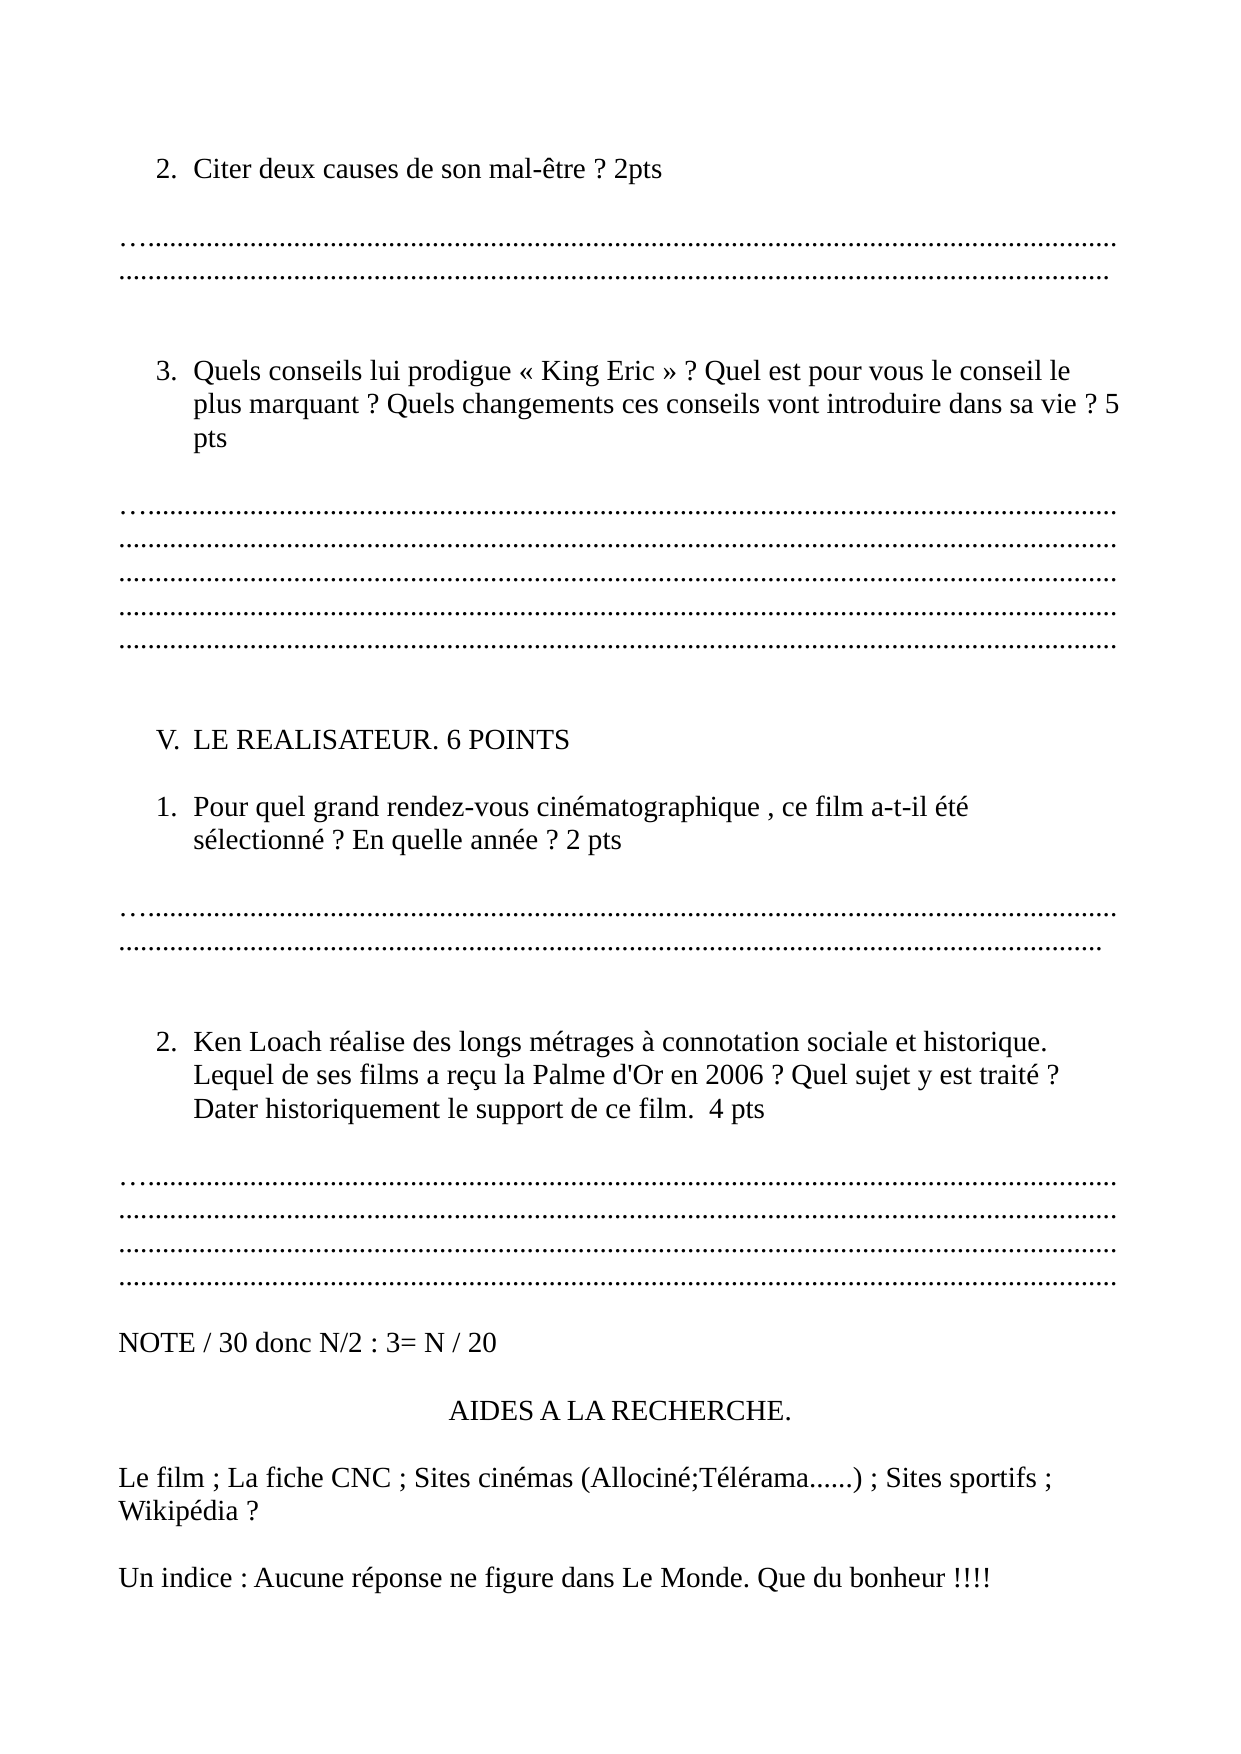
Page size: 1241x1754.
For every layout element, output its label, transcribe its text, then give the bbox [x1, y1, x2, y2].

list Ken Loach réalise des longs métrages à connotation sociale et historique. Lequel de ses films a reçu la Palme d'Or en 2006 ? Quel sujet y est traité ? Dater historiquement le support de ce film. 4 pts [156, 1024, 1122, 1124]
text …................................................................................................................................................................................................................................................................................................................................................................................................................................................................................................................................................................ [118, 1158, 1122, 1292]
text …......................................................................................................................................................................................................................................................................................................................................................................................................................................................................................................................................................................................................................................................................................................... [118, 487, 1122, 655]
list LE REALISATEUR. 6 POINTS [156, 722, 1122, 755]
text AIDES A LA RECHERCHE. [118, 1393, 1122, 1426]
text …............................................................................................................................................................................................................................................................................ [118, 889, 1122, 957]
list Quels conseils lui prodigue « King Eric » ? Quel est pour vous le conseil le plus marquant ? Quels changements ces conseils vont introduire dans sa vie ? 5 pts [156, 353, 1122, 453]
list Citer deux causes de son mal-être ? 2pts [156, 152, 1122, 185]
text …............................................................................................................................................................................................................................................................................. [118, 219, 1122, 286]
text Le film ; La fiche CNC ; Sites cinémas (Allociné;Télérama......) ; Sites sportifs ; Wikipédia ? [118, 1460, 1122, 1527]
text NOTE / 30 donc N/2 : 3= N / 20 [118, 1326, 1122, 1359]
text Un indice : Aucune réponse ne figure dans Le Monde. Que du bonheur !!!! [118, 1560, 1122, 1594]
list Pour quel grand rendez-vous cinématographique , ce film a-t-il été sélectionné ? En quelle année ? 2 pts [156, 789, 1122, 856]
